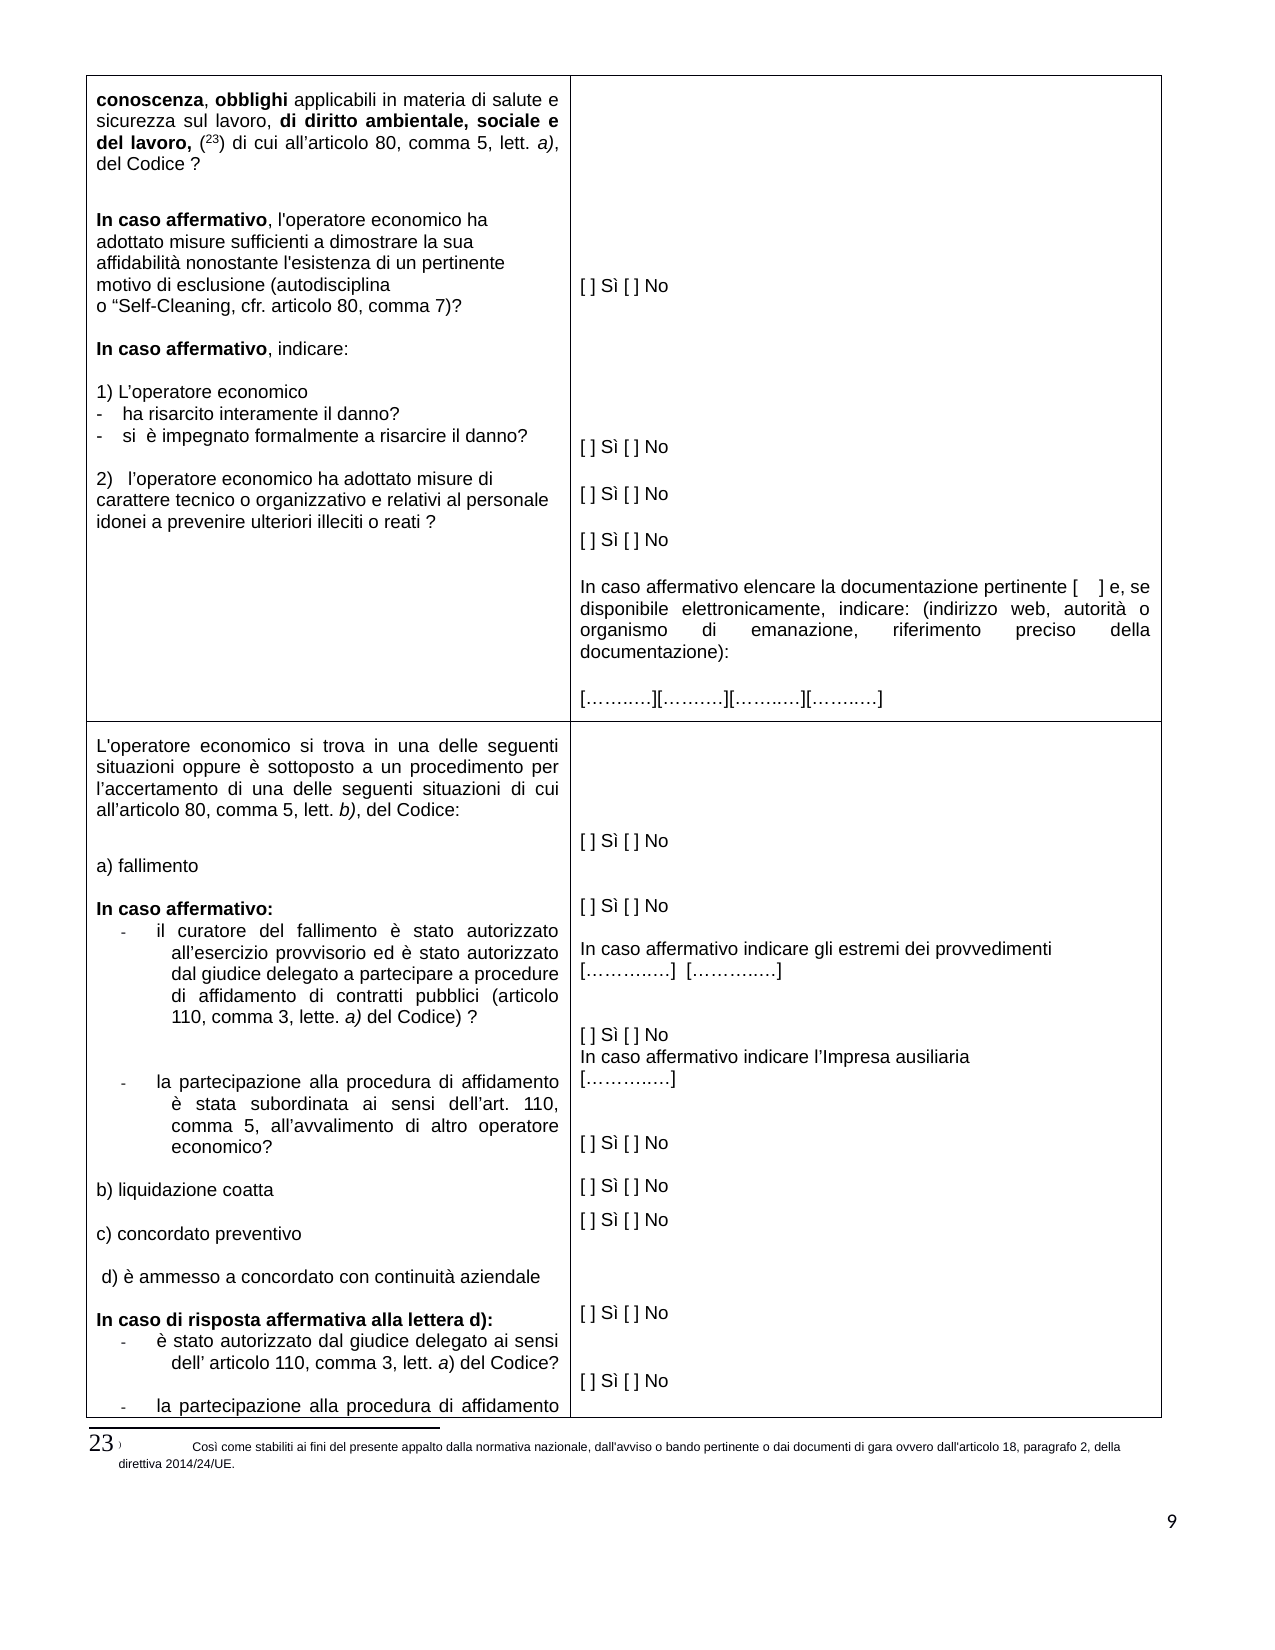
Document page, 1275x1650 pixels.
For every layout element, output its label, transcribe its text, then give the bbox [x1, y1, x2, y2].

table_cell [ ] Sì [ ] No [ ] Sì [ ] No [ ] Sì [ ] No [ ] Sì [ ] No In caso affermativo elencare la documentazione pertinente [ ] e, se disponibile elettronicamente, indicare: (indirizzo web, autorità o organismo di emanazione, riferimento preciso della documentazione): [……..…][…….…][……..…][……..…] [571, 76, 1161, 721]
table_cell [ ] Sì [ ] No [ ] Sì [ ] No In caso affermativo indicare gli estremi dei provvedimenti [………..…] [………..…] [ ] Sì [ ] No In caso affermativo indicare l’Impresa ausiliaria [………..…] [ ] Sì [ ] No [ ] Sì [ ] No [ ] Sì [ ] No [ ] Sì [ ] No [ ] Sì [ ] No [571, 722, 1161, 1417]
table_cell L'operatore economico si trova in una delle seguenti situazioni oppure è sottoposto a un procedimento per l’accertamento di una delle seguenti situazioni di cui all’articolo 80, comma 5, lett. b), del Codice: a) fallimento In caso affermativo: il curatore del fallimento è stato autorizzato all’esercizio provvisorio ed è stato autorizzato dal giudice delegato a partecipare a procedure di affidamento di contratti pubblici (articolo 110, comma 3, lette. a) del Codice) ? la partecipazione alla procedura di affidamento è stata subordinata ai sensi dell’art. 110, comma 5, all’avvalimento di altro operatore economico? b) liquidazione coatta c) concordato preventivo d) è ammesso a concordato con continuità aziendale In caso di risposta affermativa alla lettera d): è stato autorizzato dal giudice delegato ai sensi dell’ articolo 110, comma 3, lett. a) del Codice? la partecipazione alla procedura di affidamento [87, 722, 570, 1417]
table_cell conoscenza, obblighi applicabili in materia di salute e sicurezza sul lavoro, di diritto ambientale, sociale e del lavoro, () di cui all’articolo 80, comma 5, lett. a), del Codice ? In caso affermativo, l'operatore economico ha adottato misure sufficienti a dimostrare la sua affidabilità nonostante l'esistenza di un pertinente motivo di esclusione (autodisciplina o “Self-Cleaning, cfr. articolo 80, comma 7)? In caso affermativo, indicare: 1) L’operatore economico - ha risarcito interamente il danno? - si è impegnato formalmente a risarcire il danno? 2) l’operatore economico ha adottato misure di carattere tecnico o organizzativo e relativi al personale idonei a prevenire ulteriori illeciti o reati ? [87, 76, 570, 721]
